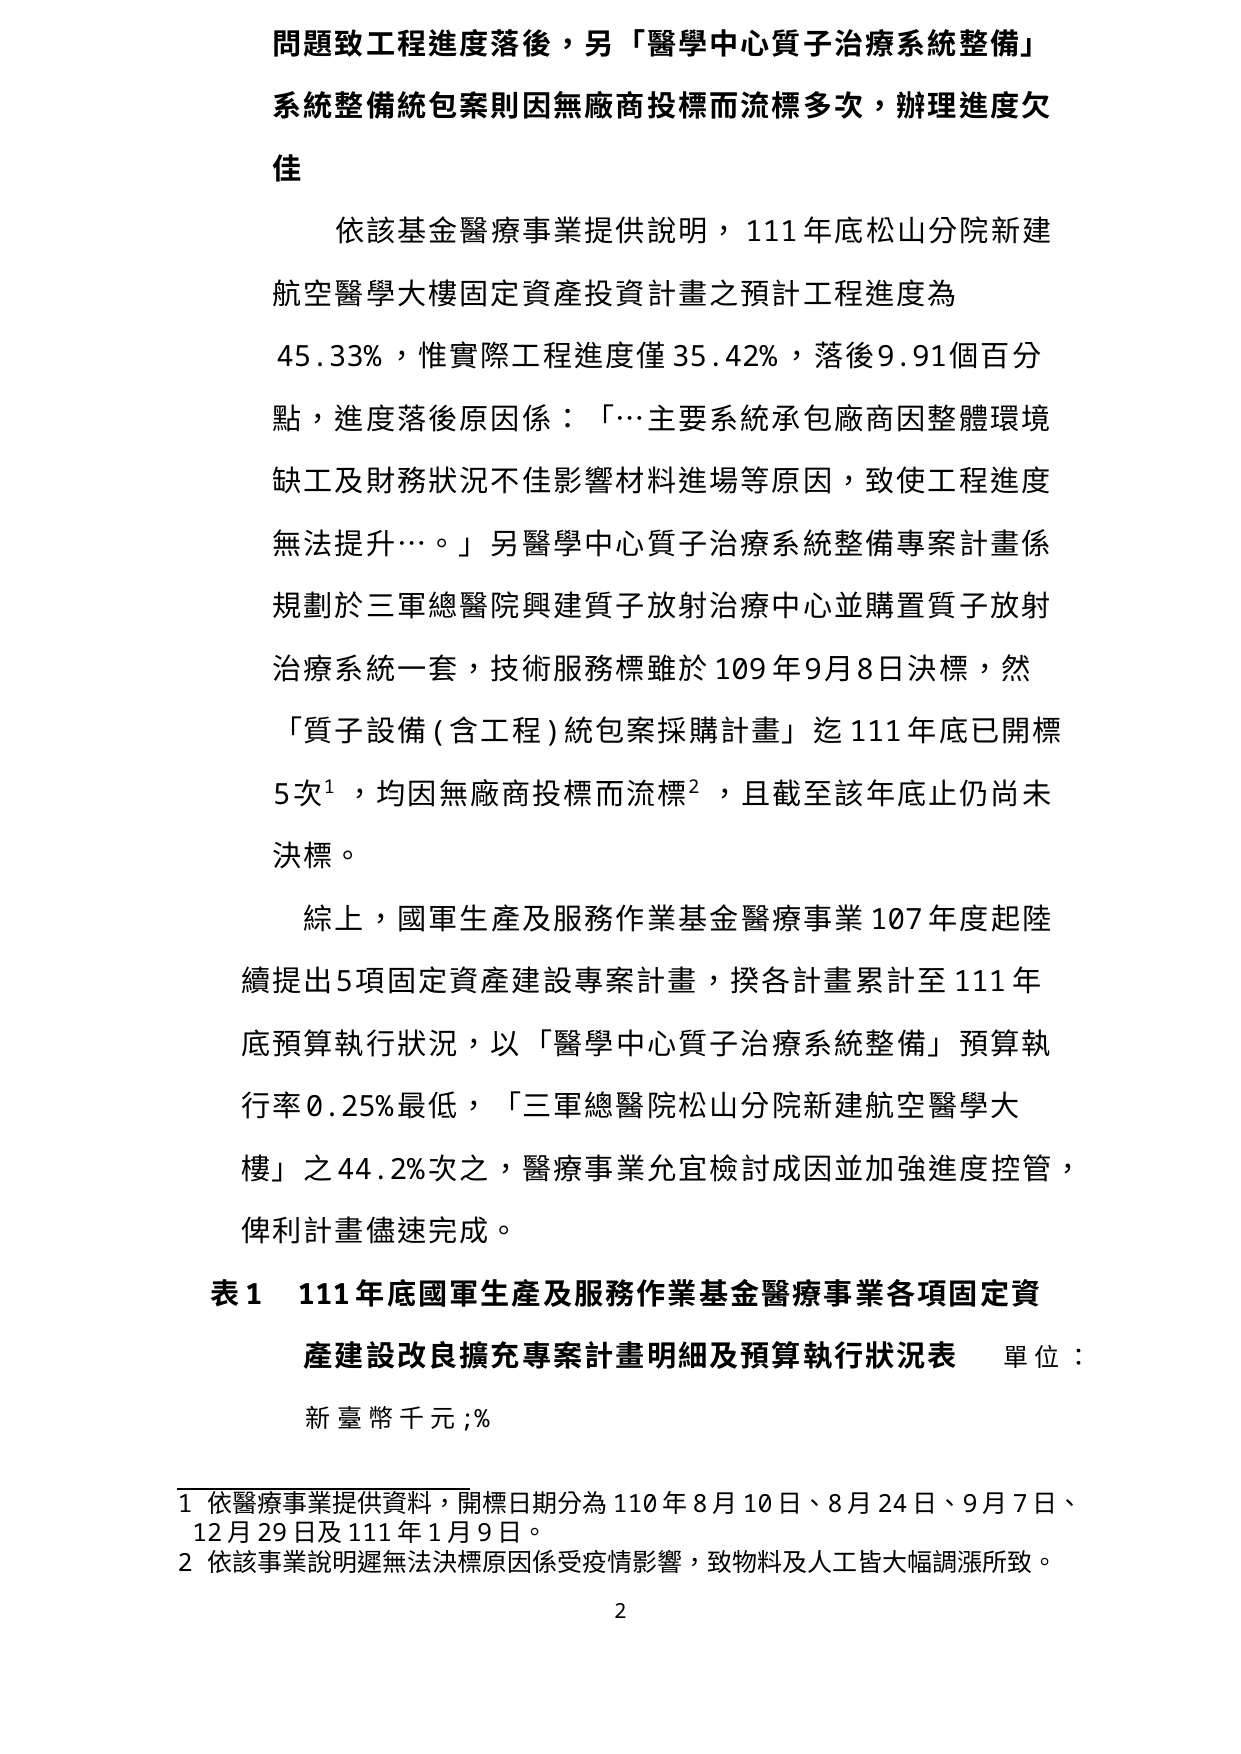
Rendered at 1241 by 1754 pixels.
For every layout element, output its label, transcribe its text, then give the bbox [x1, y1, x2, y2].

text 依該事業說明遲無法決標原因係受疫情影響，致物料及人工皆大幅調漲所致。 [177, 1548, 1063, 1577]
text 表1 111年底國軍生產及服務作業基金醫療事業各項固定資產建設改良擴充專案計畫明細及預算執行狀況表 單位：新臺幣千元;% [207, 1250, 1063, 1437]
text 綜上，國軍生產及服務作業基金醫療事業107年度起陸續提出5項固定資產建設專案計畫，揆各計畫累計至111年底預算執行狀況，以「醫學中心質子治療系統整備」預算執行率0.25%最低，「三軍總醫院松山分院新建航空醫學大樓」之44.2%次之，醫療事業允宜檢討成因並加強進度控管，俾利計畫儘速完成。 [236, 875, 1063, 1250]
text 依該基金醫療事業提供說明，111年底松山分院新建航空醫學大樓固定資產投資計畫之預計工程進度為45.33%，惟實際工程進度僅35.42%，落後9.91個百分點，進度落後原因係：「…主要系統承包廠商因整體環境缺工及財務狀況不佳影響材料進場等原因，致使工程進度無法提升…。」另醫學中心質子治療系統整備專案計畫係規劃於三軍總醫院興建質子放射治療中心並購置質子放射治療系統一套，技術服務標雖於109年9月8日決標，然「質子設備(含工程)統包案採購計畫」迄111年底已開標5次，均因無廠商投標而流標，且截至該年底止仍尚未決標。 [266, 187, 1063, 875]
text 依醫療事業提供資料，開標日期分為110年8月10日、8月24日、9月7日、12月29日及111年1月9日。 [177, 1489, 1063, 1548]
text 問題致工程進度落後，另「醫學中心質子治療系統整備」系統整備統包案則因無廠商投標而流標多次，辦理進度欠佳 [236, 0, 1063, 187]
